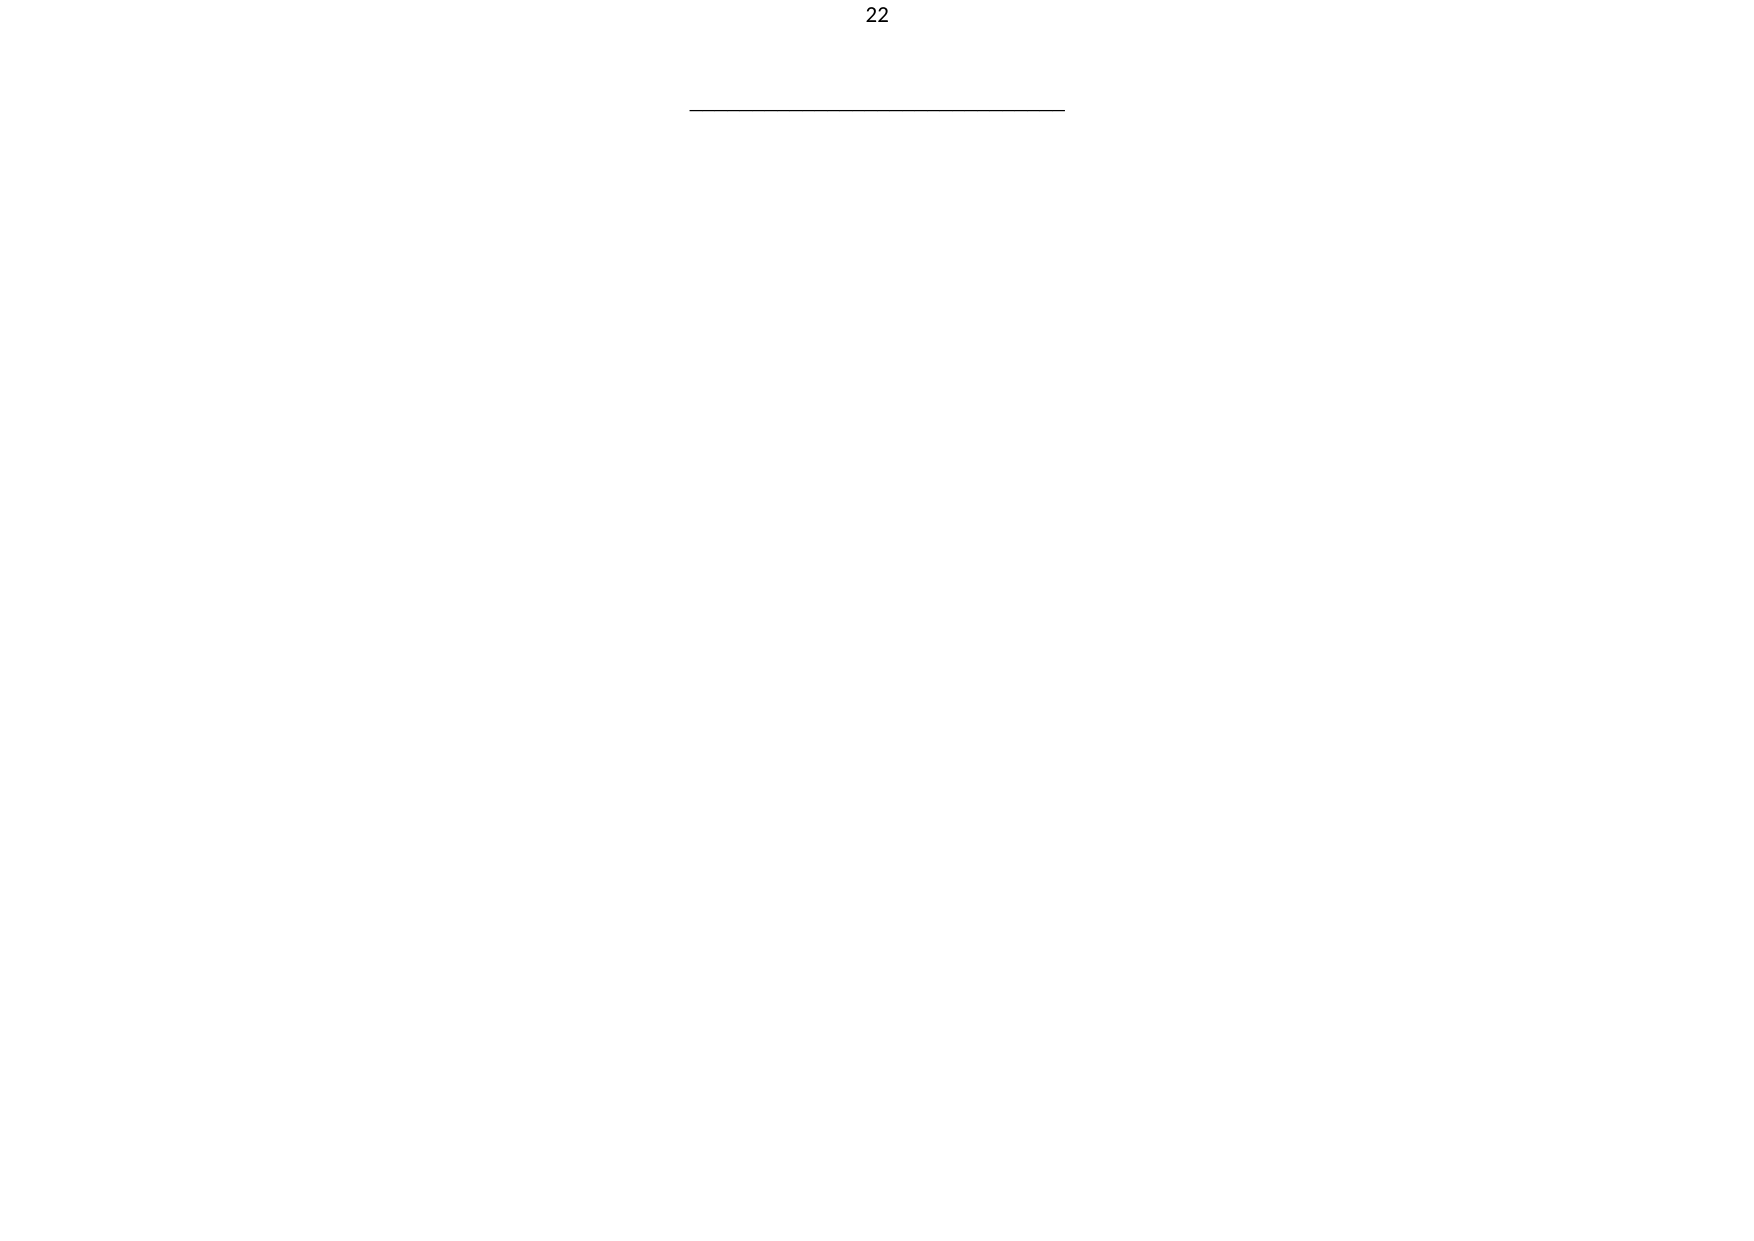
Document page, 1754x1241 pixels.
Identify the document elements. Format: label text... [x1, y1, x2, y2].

text ______________________________ [118, 86, 1636, 114]
